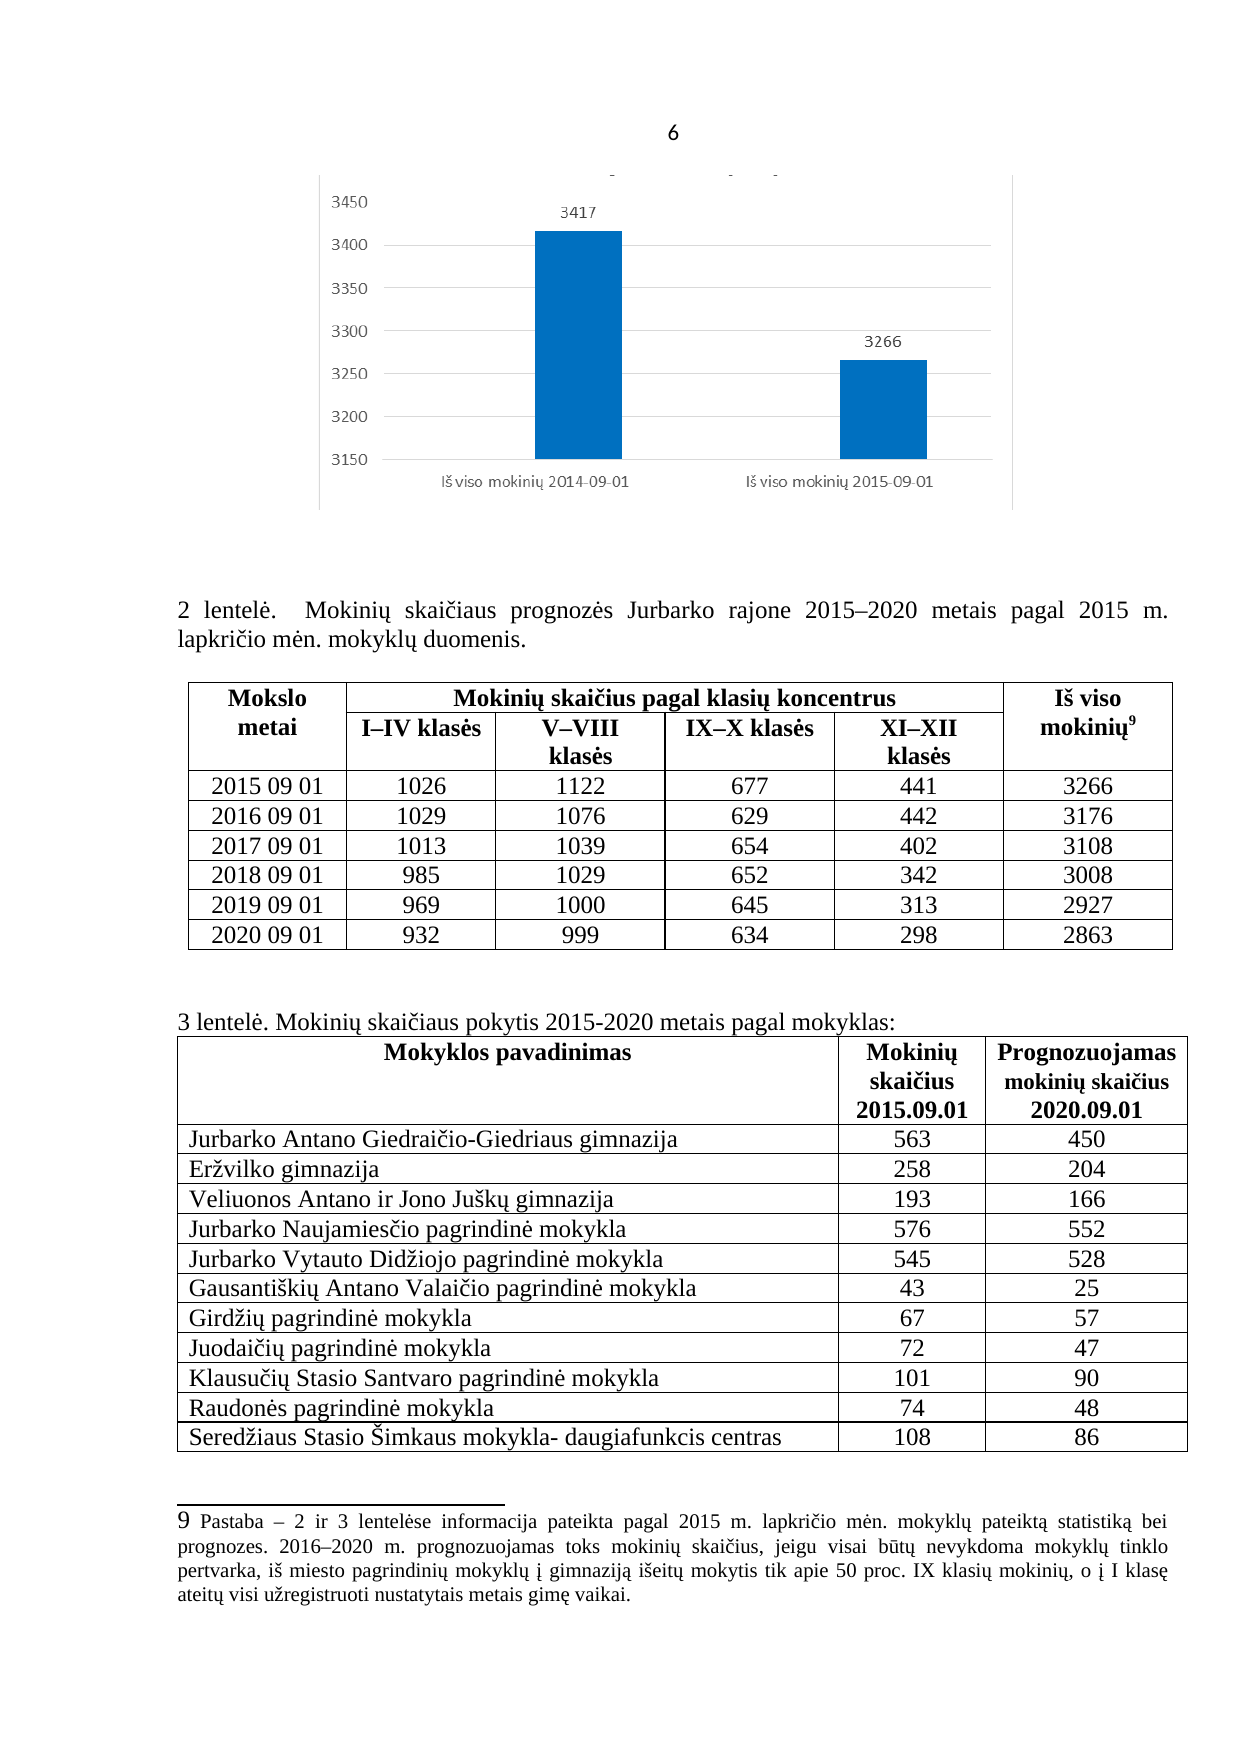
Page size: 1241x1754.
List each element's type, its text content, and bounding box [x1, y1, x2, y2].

table_cell 545 [839, 1244, 985, 1272]
table_cell 1013 [347, 831, 495, 859]
table_header Iš viso mokinių [1004, 683, 1172, 770]
table_header Mokinių skaičius 2015.09.01 [839, 1037, 985, 1123]
table_cell 47 [986, 1333, 1187, 1362]
table_cell 2015 09 01 [189, 771, 346, 800]
table_cell 1122 [496, 771, 664, 800]
table_cell 298 [835, 920, 1003, 949]
text 3 lentelė. Mokinių skaičiaus pokytis 2015-2020 metais pagal mokyklas: [177, 1007, 1169, 1036]
table_cell Raudonės pagrindinė mokykla [178, 1393, 838, 1421]
table_cell Girdžių pagrindinė mokykla [178, 1303, 838, 1332]
table_cell 932 [347, 920, 495, 949]
table_cell 108 [839, 1423, 985, 1451]
table_cell 552 [986, 1214, 1187, 1243]
table_cell 2016 09 01 [189, 801, 346, 830]
table_cell 43 [839, 1274, 985, 1302]
table_cell 25 [986, 1274, 1187, 1302]
table_cell 654 [666, 831, 834, 859]
table_cell 1076 [496, 801, 664, 830]
table_cell 3176 [1004, 801, 1172, 830]
table_cell 2927 [1004, 890, 1172, 919]
table_cell 442 [835, 801, 1003, 830]
table_header Mokinių skaičius pagal klasių koncentrus [347, 683, 1003, 712]
table_cell 1029 [496, 861, 664, 889]
table_cell 57 [986, 1303, 1187, 1332]
table_cell 528 [986, 1244, 1187, 1272]
table_cell 441 [835, 771, 1003, 800]
table_cell 563 [839, 1125, 985, 1153]
table_cell I–IV klasės [347, 713, 495, 770]
table_cell Jurbarko Antano Giedraičio-Giedriaus gimnazija [178, 1125, 838, 1153]
table_cell 634 [666, 920, 834, 949]
table_cell Juodaičių pagrindinė mokykla [178, 1333, 838, 1362]
table_cell 629 [666, 801, 834, 830]
table_cell 677 [666, 771, 834, 800]
table_cell 90 [986, 1363, 1187, 1392]
table_cell 342 [835, 861, 1003, 889]
table_cell 1000 [496, 890, 664, 919]
table_cell 166 [986, 1184, 1187, 1213]
table_cell Jurbarko Vytauto Didžiojo pagrindinė mokykla [178, 1244, 838, 1272]
table_cell Gausantiškių Antano Valaičio pagrindinė mokykla [178, 1274, 838, 1302]
table_cell 313 [835, 890, 1003, 919]
table_cell 3108 [1004, 831, 1172, 859]
table_cell 72 [839, 1333, 985, 1362]
table_cell 67 [839, 1303, 985, 1332]
table_cell 1039 [496, 831, 664, 859]
table_cell 2018 09 01 [189, 861, 346, 889]
table_cell 450 [986, 1125, 1187, 1153]
table_cell 74 [839, 1393, 985, 1421]
table_cell 3008 [1004, 861, 1172, 889]
text 2 lentelė. Mokinių skaičiaus prognozės Jurbarko rajone 2015–2020 metais pagal 2015 m. lapkričio mėn. mokyklų duomenis. [177, 596, 1169, 653]
table_cell 258 [839, 1154, 985, 1183]
table_cell 48 [986, 1393, 1187, 1421]
table_cell 645 [666, 890, 834, 919]
table_cell 2017 09 01 [189, 831, 346, 859]
table_cell Klausučių Stasio Santvaro pagrindinė mokykla [178, 1363, 838, 1392]
table_cell Jurbarko Naujamiesčio pagrindinė mokykla [178, 1214, 838, 1243]
table_cell 86 [986, 1423, 1187, 1451]
table_cell 2020 09 01 [189, 920, 346, 949]
table_cell 2863 [1004, 920, 1172, 949]
table_cell Veliuonos Antano ir Jono Juškų gimnazija [178, 1184, 838, 1213]
table_cell V–VIII klasės [496, 713, 664, 770]
table_cell 999 [496, 920, 664, 949]
table_cell 969 [347, 890, 495, 919]
table_cell 1026 [347, 771, 495, 800]
table_cell 204 [986, 1154, 1187, 1183]
table_cell 652 [666, 861, 834, 889]
table_header Mokyklos pavadinimas [178, 1037, 838, 1123]
table_header Mokslo metai [189, 683, 346, 770]
table_cell XI–XII klasės [835, 713, 1003, 770]
table_cell 193 [839, 1184, 985, 1213]
table_header Prognozuojamas mokinių skaičius 2020.09.01 [986, 1037, 1187, 1123]
table_cell 101 [839, 1363, 985, 1392]
table_cell Seredžiaus Stasio Šimkaus mokykla- daugiafunkcis centras [178, 1423, 838, 1451]
table_cell 2019 09 01 [189, 890, 346, 919]
table_cell 576 [839, 1214, 985, 1243]
table_cell IX–X klasės [666, 713, 834, 770]
table_cell 3266 [1004, 771, 1172, 800]
table_cell 1029 [347, 801, 495, 830]
table_cell 985 [347, 861, 495, 889]
table_cell 402 [835, 831, 1003, 859]
table_cell Eržvilko gimnazija [178, 1154, 838, 1183]
